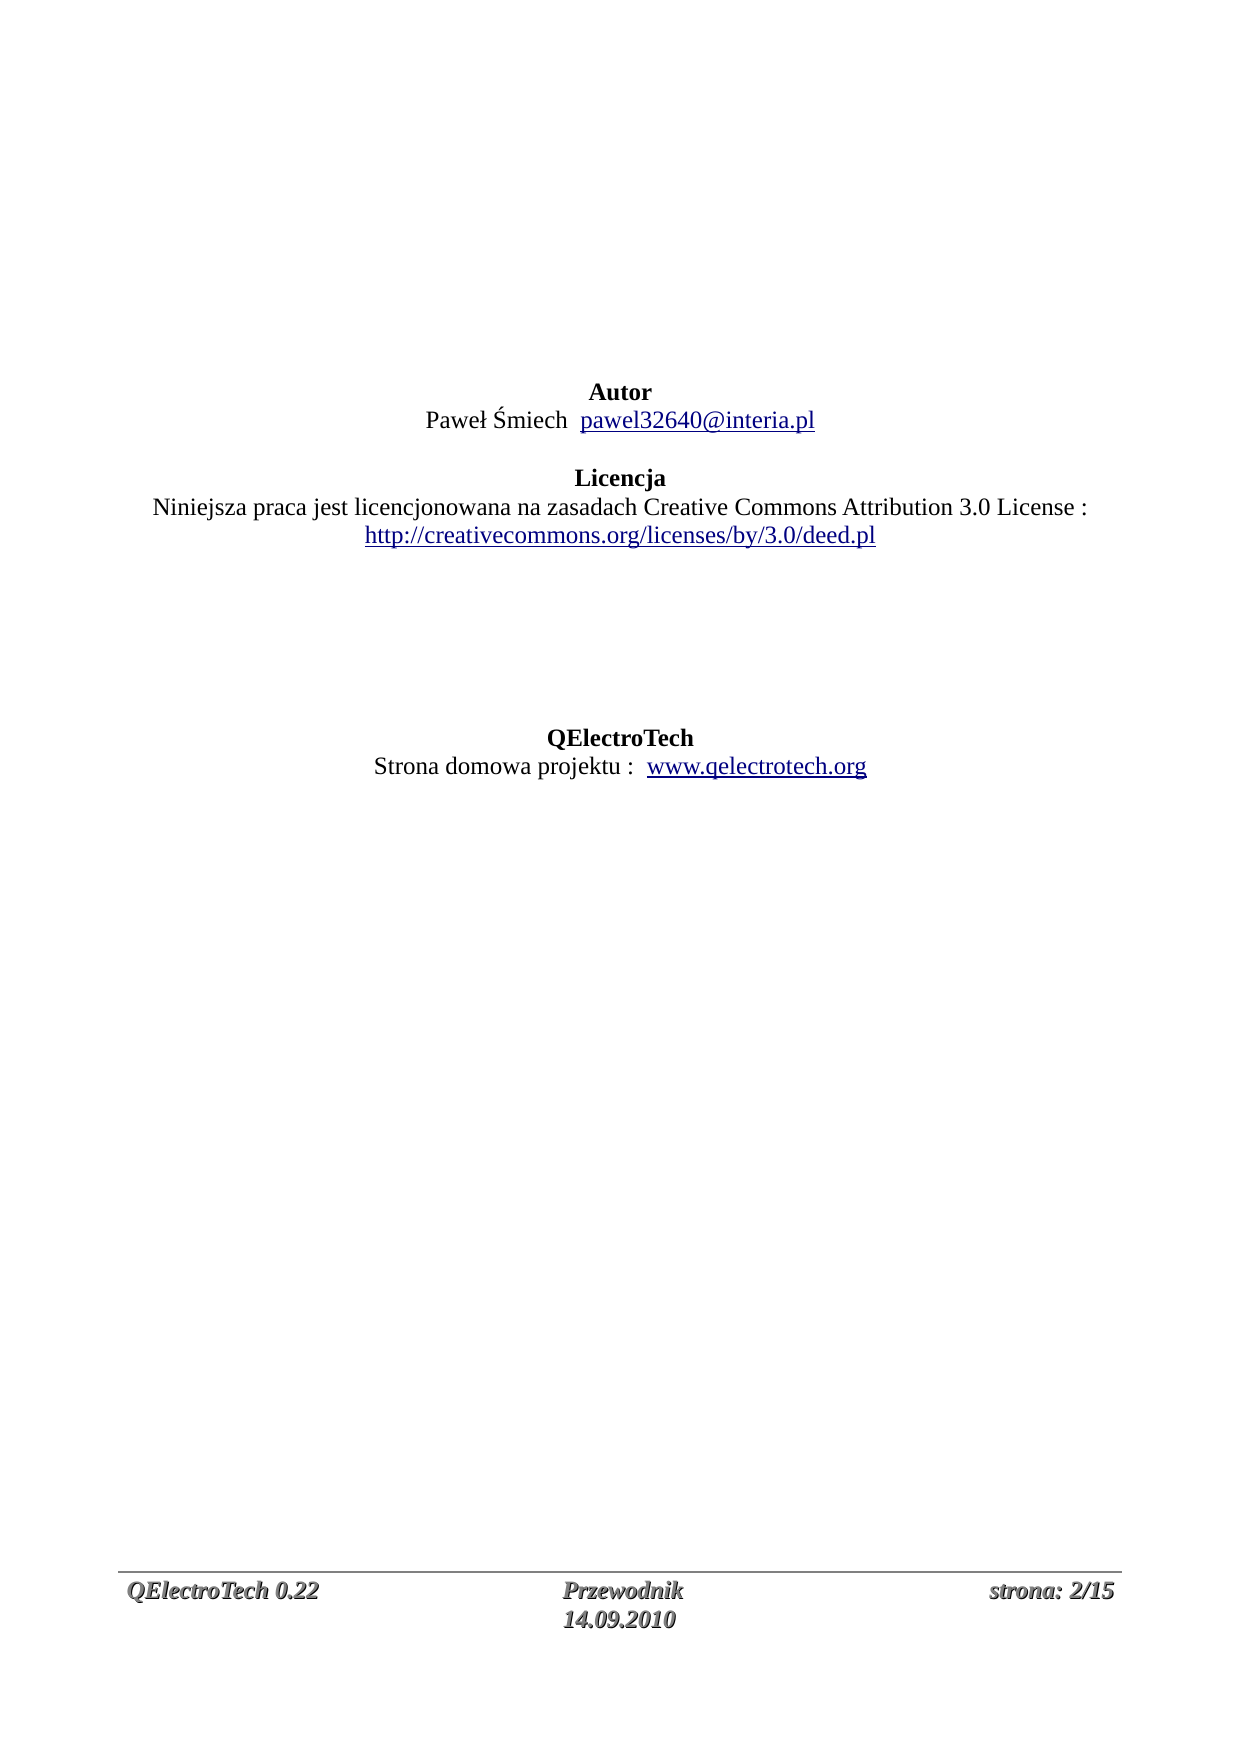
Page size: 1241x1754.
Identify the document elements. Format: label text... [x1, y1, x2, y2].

text Niniejsza praca jest licencjonowana na zasadach Creative Commons Attribution 3.0 License : http://creativecommons.org/licenses/by/3.0/deed.pl [118, 492, 1122, 549]
text Licencja [118, 463, 1122, 492]
text Autor [118, 377, 1122, 406]
text Strona domowa projektu : www.qelectrotech.org [118, 751, 1122, 780]
text QElectroTech [118, 723, 1122, 751]
text Paweł Śmiech pawel32640@interia.pl [118, 406, 1122, 434]
